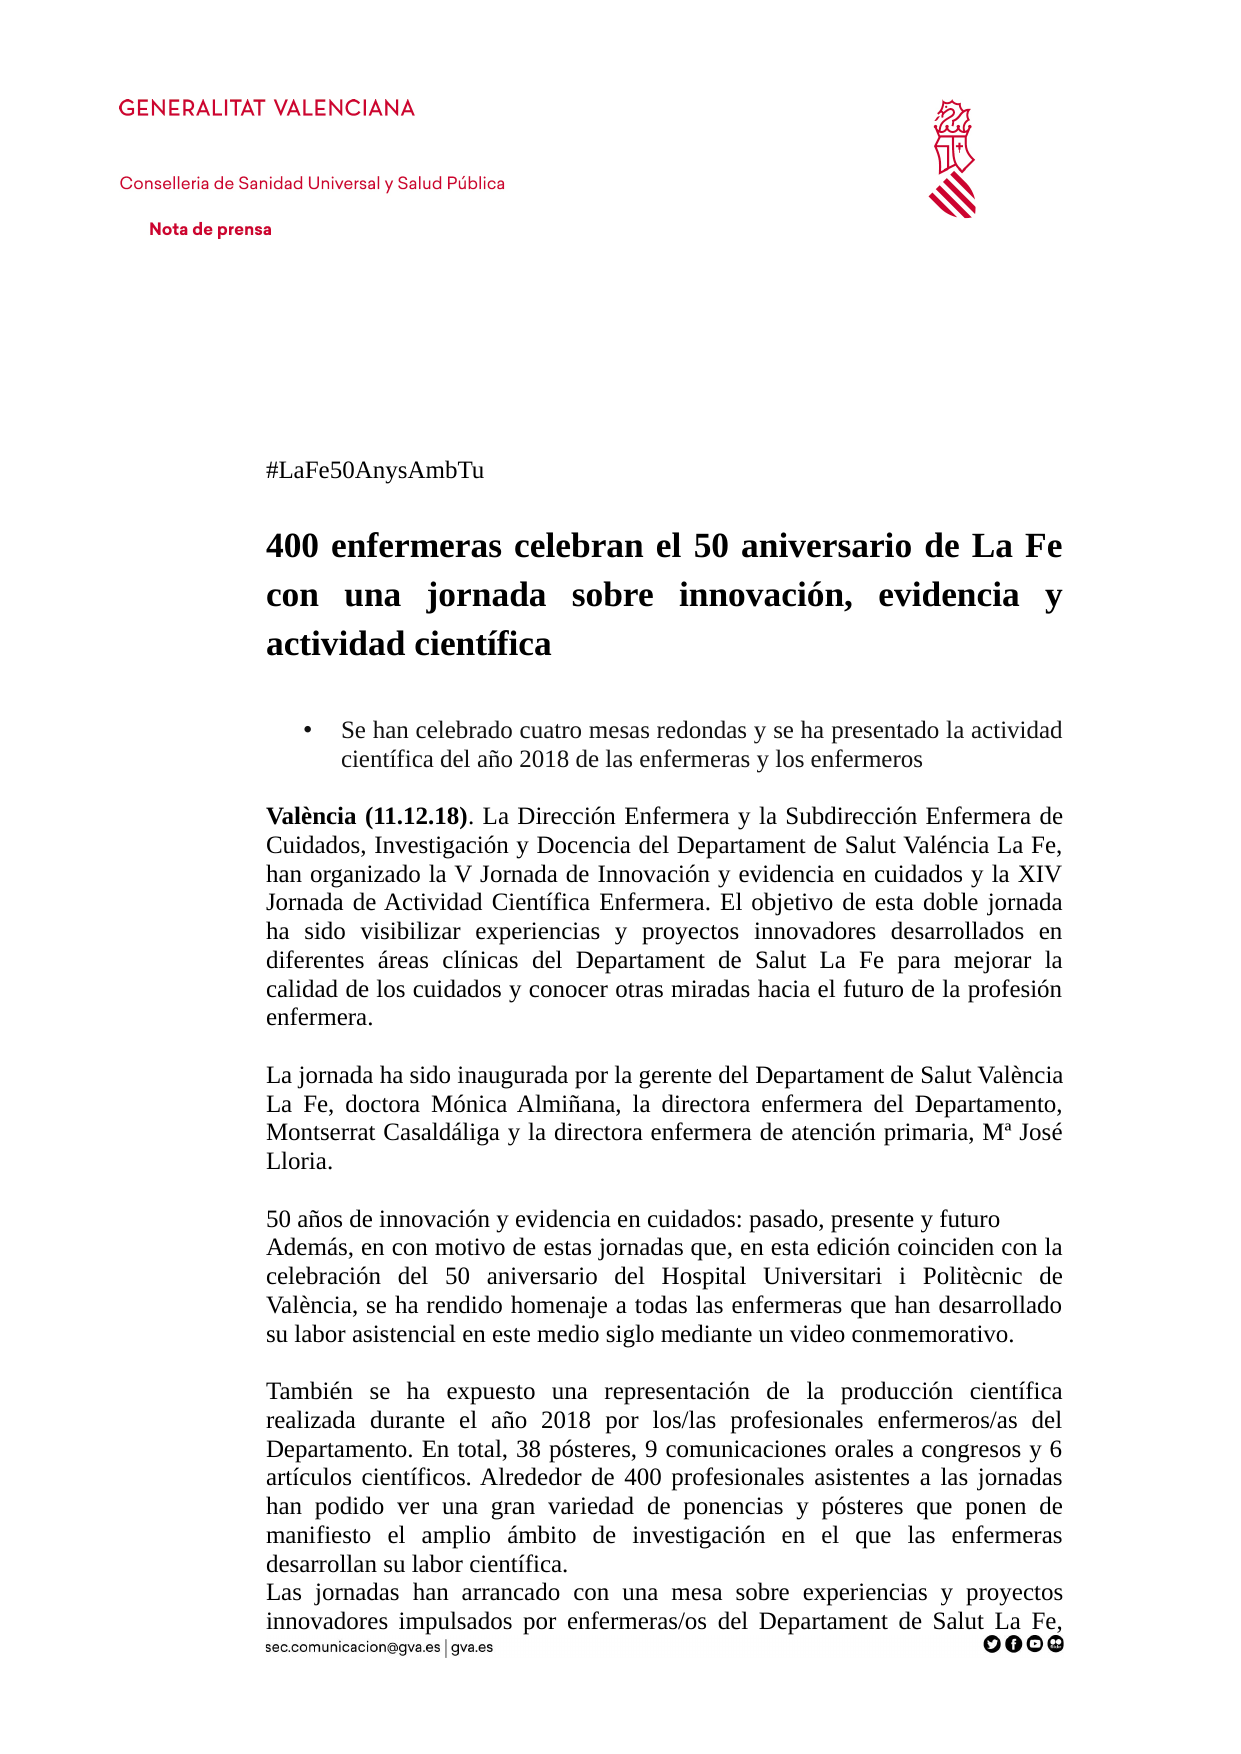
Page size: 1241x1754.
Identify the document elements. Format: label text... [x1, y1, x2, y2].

picture [265, 1635, 1064, 1658]
text #LaFe50AnysAmbTu [266, 455, 1064, 484]
subtitle Se han celebrado cuatro mesas redondas y se ha presentado la actividad científica del año 2018 de las enfermeras y los enfermeros [303, 715, 1064, 772]
text València (11.12.18). La Dirección Enfermera y la Subdirección Enfermera de Cuidados, Investigación y Docencia del Departament de Salut Valéncia La Fe, han organizado la V Jornada de Innovación y evidencia en cuidados y la XIV Jornada de Actividad Científica Enfermera. El objetivo de esta doble jornada ha sido visibilizar experiencias y proyectos innovadores desarrollados en diferentes áreas clínicas del Departament de Salut La Fe para mejorar la calidad de los cuidados y conocer otras miradas hacia el futuro de la profesión enfermera. [266, 801, 1064, 1031]
text Además, en con motivo de estas jornadas que, en esta edición coinciden con la celebración del 50 aniversario del Hospital Universitari i Politècnic de València, se ha rendido homenaje a todas las enfermeras que han desarrollado su labor asistencial en este medio siglo mediante un video conmemorativo. [266, 1232, 1064, 1347]
text Las jornadas han arrancado con una mesa sobre experiencias y proyectos innovadores impulsados por enfermeras/os del Departament de Salut La Fe, [266, 1577, 1064, 1635]
text 400 enfermeras celebran el 50 aniversario de La Fe con una jornada sobre innovación, evidencia y actividad científica [266, 525, 1064, 663]
picture [119, 99, 976, 239]
text 50 años de innovación y evidencia en cuidados: pasado, presente y futuro [266, 1204, 1064, 1232]
text La jornada ha sido inaugurada por la gerente del Departament de Salut València La Fe, doctora Mónica Almiñana, la directora enfermera del Departamento, Montserrat Casaldáliga y la directora enfermera de atención primaria, Mª José Lloria. [266, 1060, 1064, 1175]
text También se ha expuesto una representación de la producción científica realizada durante el año 2018 por los/las profesionales enfermeros/as del Departamento. En total, 38 pósteres, 9 comunicaciones orales a congresos y 6 artículos científicos. Alrededor de 400 profesionales asistentes a las jornadas han podido ver una gran variedad de ponencias y pósteres que ponen de manifiesto el amplio ámbito de investigación en el que las enfermeras desarrollan su labor científica. [266, 1376, 1064, 1577]
